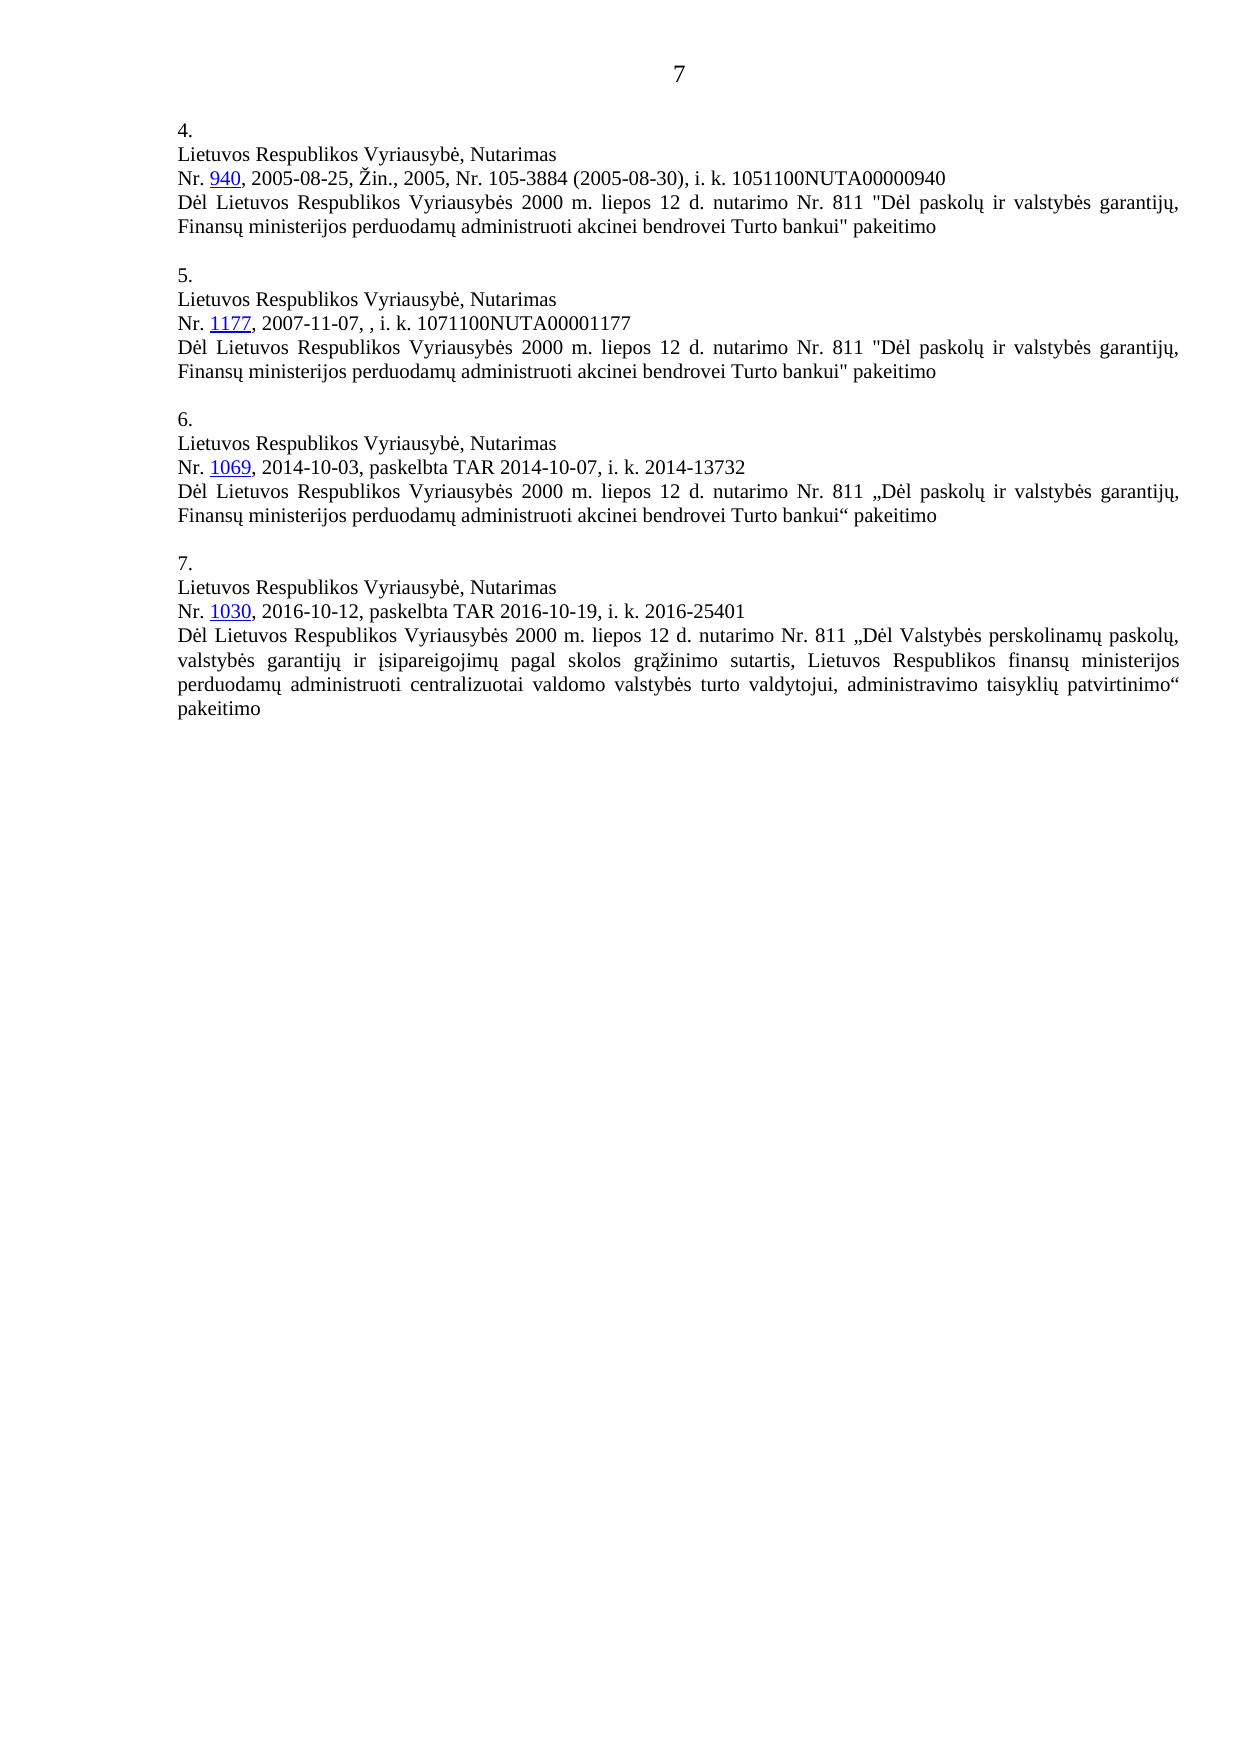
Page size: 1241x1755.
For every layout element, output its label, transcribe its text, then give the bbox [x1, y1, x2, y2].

text Dėl Lietuvos Respublikos Vyriausybės 2000 m. liepos 12 d. nutarimo Nr. 811 „Dėl paskolų ir valstybės garantijų, Finansų ministerijos perduodamų administruoti akcinei bendrovei Turto bankui“ pakeitimo [177, 479, 1181, 527]
text 5. [177, 262, 1181, 287]
text Lietuvos Respublikos Vyriausybė, Nutarimas [177, 431, 1181, 455]
text Nr. 1177, 2007-11-07, , i. k. 1071100NUTA00001177 [177, 311, 1181, 335]
text 6. [177, 407, 1181, 431]
text Nr. 1030, 2016-10-12, paskelbta TAR 2016-10-19, i. k. 2016-25401 [177, 599, 1181, 623]
text 7. [177, 551, 1181, 575]
text Nr. 940, 2005-08-25, Žin., 2005, Nr. 105-3884 (2005-08-30), i. k. 1051100NUTA00000940 [177, 166, 1181, 190]
text Lietuvos Respublikos Vyriausybė, Nutarimas [177, 142, 1181, 166]
text Dėl Lietuvos Respublikos Vyriausybės 2000 m. liepos 12 d. nutarimo Nr. 811 „Dėl Valstybės perskolinamų paskolų, valstybės garantijų ir įsipareigojimų pagal skolos grąžinimo sutartis, Lietuvos Respublikos finansų ministerijos perduodamų administruoti centralizuotai valdomo valstybės turto valdytojui, administravimo taisyklių patvirtinimo“ pakeitimo [177, 623, 1181, 720]
text Nr. 1069, 2014-10-03, paskelbta TAR 2014-10-07, i. k. 2014-13732 [177, 455, 1181, 479]
text Lietuvos Respublikos Vyriausybė, Nutarimas [177, 575, 1181, 599]
text Dėl Lietuvos Respublikos Vyriausybės 2000 m. liepos 12 d. nutarimo Nr. 811 "Dėl paskolų ir valstybės garantijų, Finansų ministerijos perduodamų administruoti akcinei bendrovei Turto bankui" pakeitimo [177, 335, 1181, 383]
text 4. [177, 118, 1181, 142]
text Dėl Lietuvos Respublikos Vyriausybės 2000 m. liepos 12 d. nutarimo Nr. 811 "Dėl paskolų ir valstybės garantijų, Finansų ministerijos perduodamų administruoti akcinei bendrovei Turto bankui" pakeitimo [177, 190, 1181, 238]
text Lietuvos Respublikos Vyriausybė, Nutarimas [177, 287, 1181, 311]
